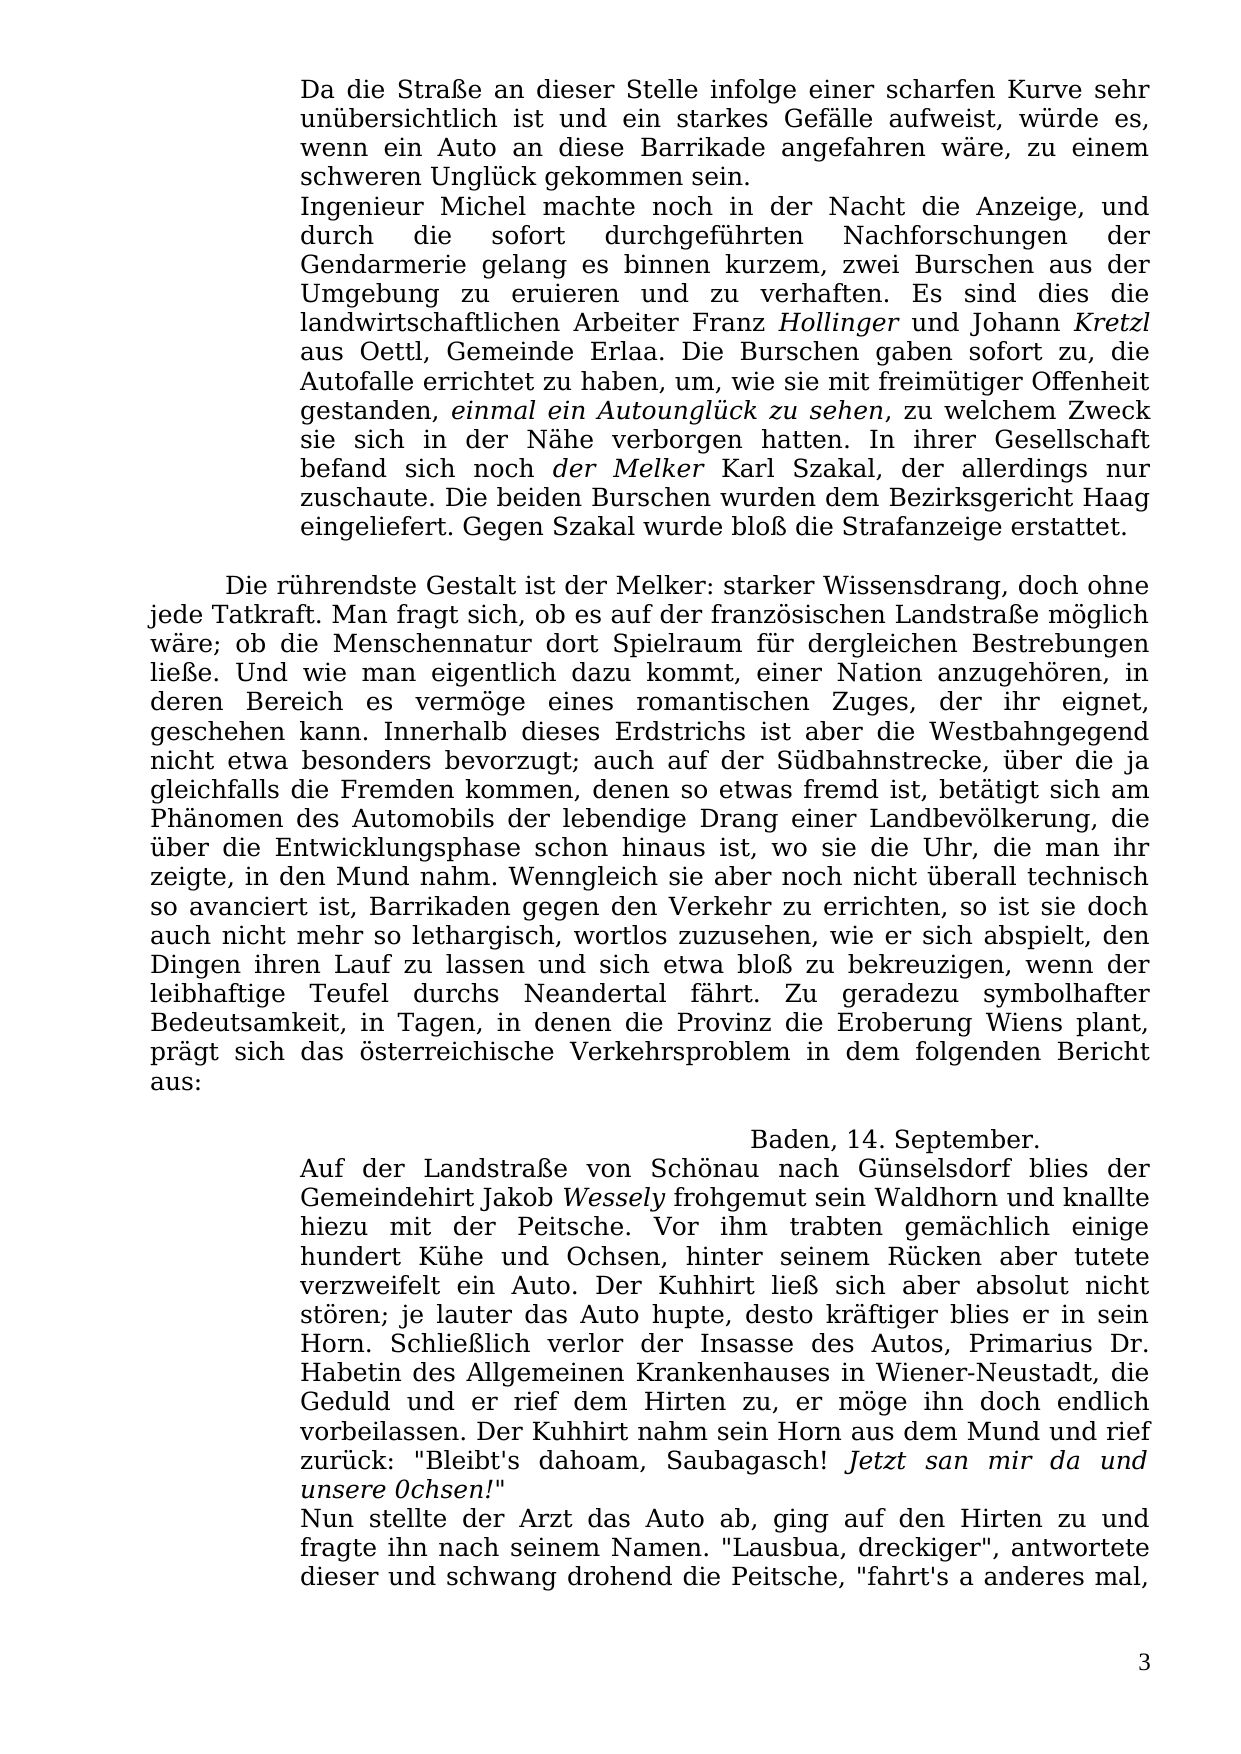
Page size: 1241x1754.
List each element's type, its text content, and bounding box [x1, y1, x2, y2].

text Die rührendste Gestalt ist der Melker: starker Wissensdrang, doch ohne jede Tatkraft. Man fragt sich, ob es auf der französischen Landstraße möglich wäre; ob die Menschennatur dort Spielraum für dergleichen Bestrebungen ließe. Und wie man eigentlich dazu kommt, einer Nation anzugehören, in deren Bereich es vermöge eines romantischen Zuges, der ihr eignet, geschehen kann. Innerhalb dieses Erdstrichs ist aber die Westbahngegend nicht etwa besonders bevorzugt; auch auf der Südbahnstrecke, über die ja gleichfalls die Fremden kommen, denen so etwas fremd ist, betätigt sich am Phänomen des Automobils der lebendige Drang einer Landbevölkerung, die über die Entwicklungsphase schon hinaus ist, wo sie die Uhr, die man ihr zeigte, in den Mund nahm. Wenngleich sie aber noch nicht überall technisch so avanciert ist, Barrikaden gegen den Verkehr zu errichten, so ist sie doch auch nicht mehr so lethargisch, wortlos zuzusehen, wie er sich abspielt, den Dingen ihren Lauf zu lassen und sich etwa bloß zu bekreuzigen, wenn der leibhaftige Teufel durchs Neandertal fährt. Zu geradezu symbolhafter Bedeutsamkeit, in Tagen, in denen die Provinz die Eroberung Wiens plant, prägt sich das österreichische Verkehrsproblem in dem folgenden Bericht aus: [150, 571, 1151, 1096]
text Da die Straße an dieser Stelle infolge einer scharfen Kurve sehr unübersichtlich ist und ein starkes Gefälle aufweist, würde es, wenn ein Auto an diese Barrikade angefahren wäre, zu einem schweren Unglück gekommen sein. [300, 75, 1151, 192]
text Nun stellte der Arzt das Auto ab, ging auf den Hirten zu und fragte ihn nach seinem Namen. "Lausbua, dreckiger", antwortete dieser und schwang drohend die Peitsche, "fahrt's a anderes mal, [300, 1504, 1151, 1592]
text Auf der Landstraße von Schönau nach Günselsdorf blies der Gemeindehirt Jakob Wessely frohgemut sein Waldhorn und knallte hiezu mit der Peitsche. Vor ihm trabten gemächlich einige hundert Kühe und Ochsen, hinter seinem Rücken aber tutete verzweifelt ein Auto. Der Kuhhirt ließ sich aber absolut nicht stören; je lauter das Auto hupte, desto kräftiger blies er in sein Horn. Schließlich verlor der Insasse des Autos, Primarius Dr. Habetin des Allgemeinen Krankenhauses in Wiener-Neustadt, die Geduld und er rief dem Hirten zu, er möge ihn doch endlich vorbeilassen. Der Kuhhirt nahm sein Horn aus dem Mund und rief zurück: "Bleibt's dahoam, Saubagasch! Jetzt san mir da und unsere 0chsen!" [300, 1154, 1151, 1504]
text Baden, 14. September. [300, 1125, 1151, 1154]
text Ingenieur Michel machte noch in der Nacht die Anzeige, und durch die sofort durchgeführten Nachforschungen der Gendarmerie gelang es binnen kurzem, zwei Burschen aus der Umgebung zu eruieren und zu verhaften. Es sind dies die landwirtschaftlichen Arbeiter Franz Hollinger und Johann Kretzl aus Oettl, Gemeinde Erlaa. Die Burschen gaben sofort zu, die Autofalle errichtet zu haben, um, wie sie mit freimütiger Offenheit gestanden, einmal ein Autounglück zu sehen, zu welchem Zweck sie sich in der Nähe verborgen hatten. In ihrer Gesellschaft befand sich noch der Melker Karl Szakal, der allerdings nur zuschaute. Die beiden Burschen wurden dem Bezirksgericht Haag eingeliefert. Gegen Szakal wurde bloß die Strafanzeige erstattet. [300, 192, 1151, 542]
